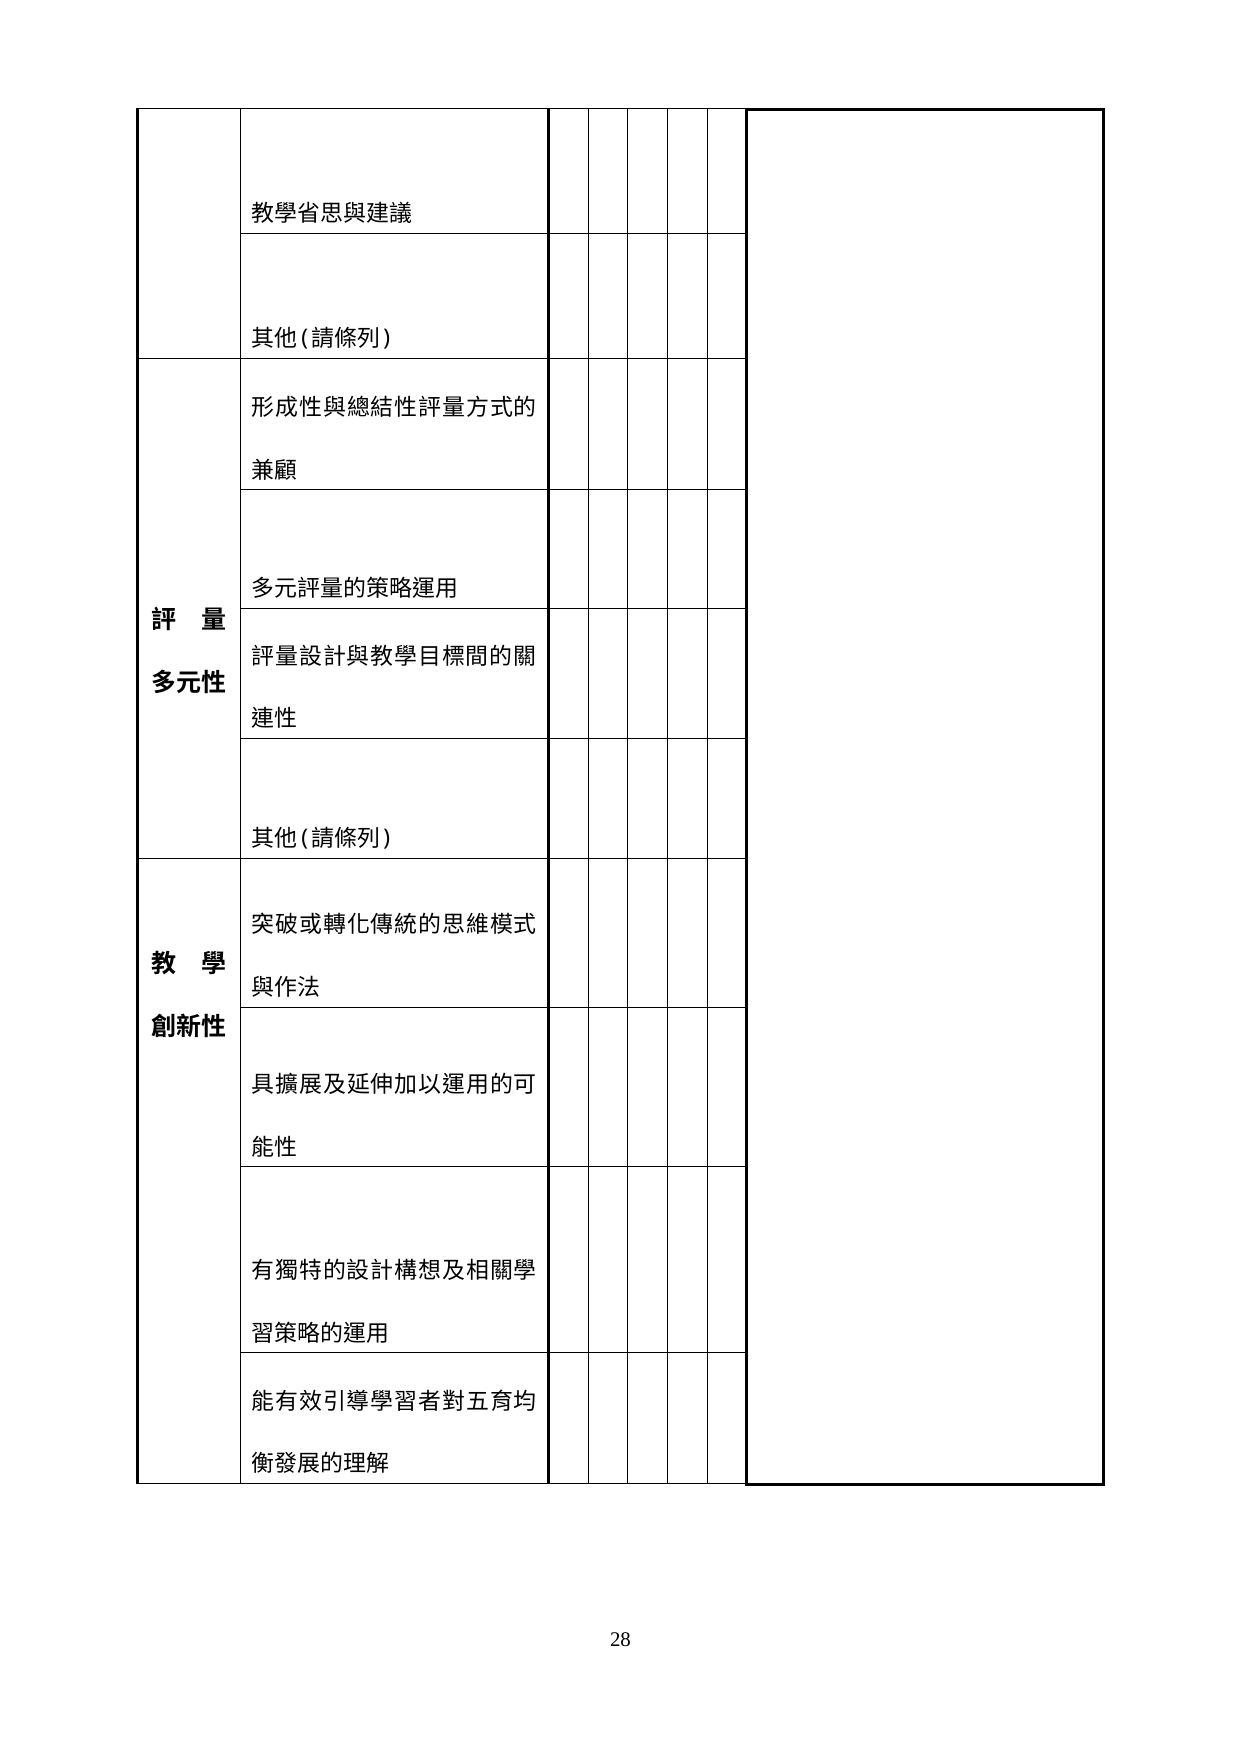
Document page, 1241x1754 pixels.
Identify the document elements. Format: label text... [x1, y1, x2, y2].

table_cell [589, 1008, 627, 1166]
table_cell 具擴展及延伸加以運用的可能性 [241, 1008, 547, 1166]
table_cell [550, 609, 588, 738]
table_cell [589, 859, 627, 1006]
table_cell [668, 490, 707, 608]
table_cell 評量設計與教學目標間的關連性 [241, 609, 547, 738]
table_cell [550, 1167, 588, 1352]
table_cell [668, 739, 707, 858]
table_cell [589, 609, 627, 738]
table_cell [708, 1353, 745, 1483]
table_header [1105, 108, 1133, 1486]
table_cell [628, 739, 667, 858]
table_cell [589, 359, 627, 489]
table_cell [589, 234, 627, 358]
table_cell [668, 234, 707, 358]
table_cell [589, 109, 627, 233]
table_cell [589, 739, 627, 858]
table_cell [708, 739, 745, 858]
table_cell [708, 609, 745, 738]
table_cell 其他(請條列) [241, 234, 547, 358]
table_cell [628, 234, 667, 358]
table_cell [708, 359, 745, 489]
table_cell 其他(請條列) [241, 739, 547, 858]
table_cell [589, 490, 627, 608]
table_cell [668, 609, 707, 738]
table_cell 教學省思與建議 [241, 109, 547, 233]
table_cell [708, 109, 745, 233]
table_cell [748, 111, 1102, 1483]
table_cell [708, 234, 745, 358]
table_cell [668, 1167, 707, 1352]
table_cell [589, 1167, 627, 1352]
table_cell [628, 109, 667, 233]
table_cell 形成性與總結性評量方式的兼顧 [241, 359, 547, 489]
table_cell [668, 1353, 707, 1483]
table_cell [550, 490, 588, 608]
table_cell [628, 859, 667, 1006]
table_cell [708, 490, 745, 608]
table_cell [668, 359, 707, 489]
table_cell [708, 1167, 745, 1352]
table_cell 有獨特的設計構想及相關學習策略的運用 [241, 1167, 547, 1352]
table_cell 教 學 創新性 [139, 859, 240, 1483]
table_cell [708, 859, 745, 1006]
table_cell [550, 359, 588, 489]
table_cell [550, 859, 588, 1006]
table_cell [550, 739, 588, 858]
table_cell 評 量 多元性 [139, 359, 240, 858]
table_cell [628, 1353, 667, 1483]
table_cell 多元評量的策略運用 [241, 490, 547, 608]
table_cell 突破或轉化傳統的思維模式與作法 [241, 859, 547, 1006]
table_cell [628, 1167, 667, 1352]
table_header [107, 108, 745, 1486]
table_cell [550, 234, 588, 358]
table_cell [628, 609, 667, 738]
table_cell [589, 1353, 627, 1483]
table_cell [628, 1008, 667, 1166]
table_cell [550, 1353, 588, 1483]
table_cell [708, 1008, 745, 1166]
table_cell 能有效引導學習者對五育均衡發展的理解 [241, 1353, 547, 1483]
table_cell [628, 490, 667, 608]
table_cell [628, 359, 667, 489]
table_cell [550, 1008, 588, 1166]
table_cell [668, 859, 707, 1006]
table_cell [550, 109, 588, 233]
table_cell [668, 1008, 707, 1166]
table_cell [668, 109, 707, 233]
table_cell [139, 109, 240, 358]
